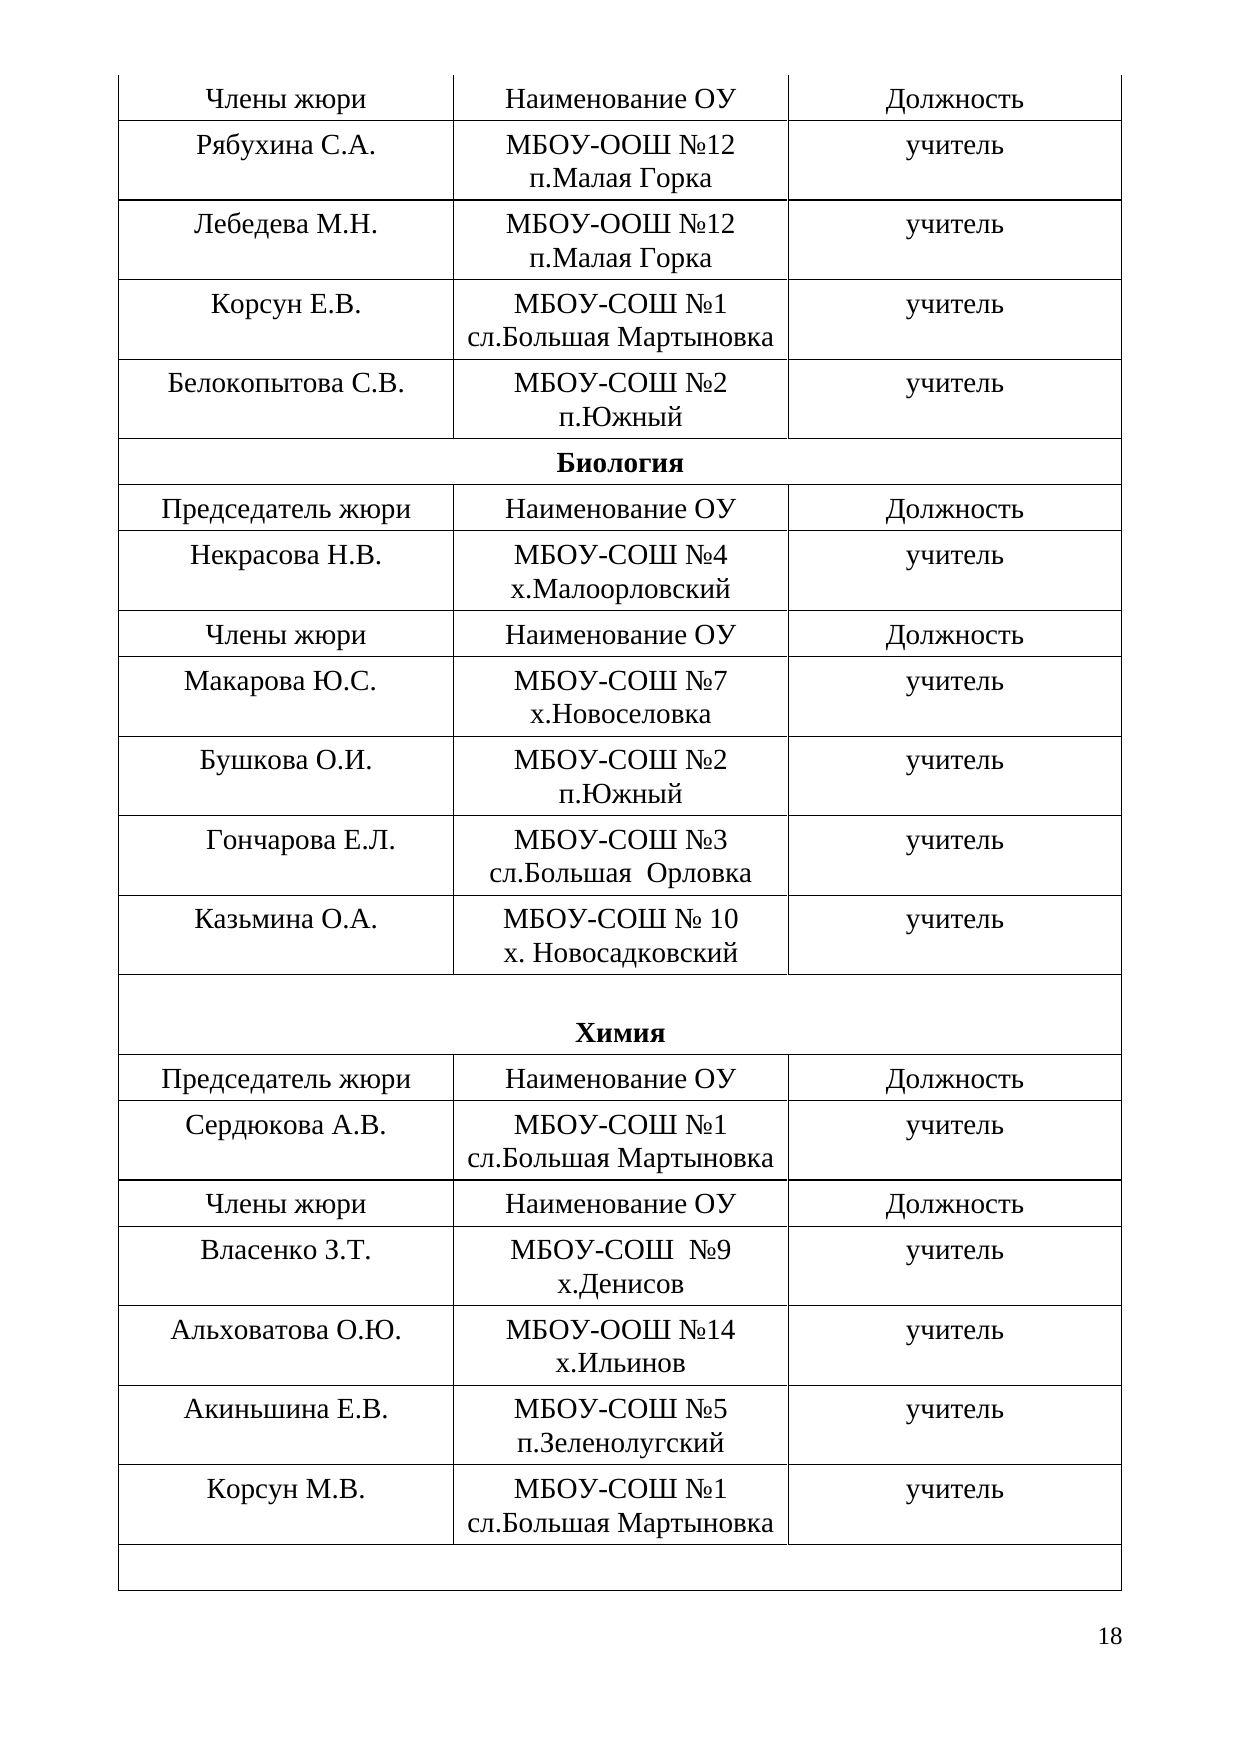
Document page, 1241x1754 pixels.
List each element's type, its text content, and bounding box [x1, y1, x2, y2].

table_cell учитель [789, 121, 1121, 199]
table_cell учитель [789, 1227, 1121, 1305]
table_cell Белокопытова С.В. [119, 360, 453, 438]
table_cell МБОУ-ООШ №14 х.Ильинов [454, 1306, 787, 1385]
table_cell учитель [789, 1101, 1121, 1179]
table_cell Председатель жюри [119, 1055, 453, 1100]
table_cell Наименование ОУ [454, 611, 787, 656]
table_cell Альховатова О.Ю. [119, 1306, 453, 1385]
table_cell [119, 1545, 1121, 1590]
table_cell МБОУ-СОШ №2 п.Южный [454, 737, 787, 815]
table_cell Макарова Ю.С. [119, 657, 453, 736]
table_cell учитель [789, 531, 1121, 610]
table_cell МБОУ-СОШ №1 сл.Большая Мартыновка [454, 1101, 787, 1179]
table_cell Рябухина С.А. [119, 121, 453, 199]
table_cell Химия [119, 975, 1121, 1054]
table_cell Некрасова Н.В. [119, 531, 453, 610]
table_cell Должность [789, 75, 1121, 120]
table_cell МБОУ-СОШ №5 п.Зеленолугский [454, 1386, 787, 1464]
table_cell МБОУ-СОШ №2 п.Южный [454, 360, 787, 438]
table_cell МБОУ-СОШ №7 х.Новоселовка [454, 657, 787, 736]
table_cell Корсун Е.В. [119, 280, 453, 359]
table_cell Должность [789, 1055, 1121, 1100]
table_cell Председатель жюри [119, 485, 453, 530]
table_cell Должность [789, 485, 1121, 530]
table_cell МБОУ-ООШ №12 п.Малая Горка [454, 121, 787, 199]
table_cell МБОУ-СОШ №9 х.Денисов [454, 1227, 787, 1305]
table_cell Наименование ОУ [454, 75, 787, 120]
table_cell учитель [789, 1306, 1121, 1385]
table_cell МБОУ-ООШ №12 п.Малая Горка [454, 201, 787, 279]
table_cell Казьмина О.А. [119, 896, 453, 974]
table_cell Должность [789, 611, 1121, 656]
table_cell Сердюкова А.В. [119, 1101, 453, 1179]
table_cell Члены жюри [119, 75, 453, 120]
table_cell учитель [789, 737, 1121, 815]
table_cell учитель [789, 201, 1121, 279]
table_cell учитель [789, 280, 1121, 359]
table_cell Корсун М.В. [119, 1465, 453, 1544]
table_cell учитель [789, 1465, 1121, 1544]
table_cell Должность [789, 1181, 1121, 1226]
table_cell Наименование ОУ [454, 485, 787, 530]
table_cell учитель [789, 816, 1121, 895]
table_cell Члены жюри [119, 1181, 453, 1226]
table_cell Власенко З.Т. [119, 1227, 453, 1305]
table_cell Гончарова Е.Л. [119, 816, 453, 895]
table_cell учитель [789, 360, 1121, 438]
table_cell Лебедева М.Н. [119, 201, 453, 279]
table_cell учитель [789, 1386, 1121, 1464]
table_cell МБОУ-СОШ №4 х.Малоорловский [454, 531, 787, 610]
table_cell учитель [789, 657, 1121, 736]
table_cell МБОУ-СОШ №1 сл.Большая Мартыновка [454, 280, 787, 359]
table_cell Акиньшина Е.В. [119, 1386, 453, 1464]
table_cell МБОУ-СОШ №1 сл.Большая Мартыновка [454, 1465, 787, 1544]
table_cell МБОУ-СОШ №3 сл.Большая Орловка [454, 816, 787, 895]
table_cell Наименование ОУ [454, 1181, 787, 1226]
table_cell Биология [119, 439, 1121, 484]
table_cell Члены жюри [119, 611, 453, 656]
table_cell Бушкова О.И. [119, 737, 453, 815]
table_cell учитель [789, 896, 1121, 974]
table_cell Наименование ОУ [454, 1055, 787, 1100]
table_cell МБОУ-СОШ № 10 х. Новосадковский [454, 896, 787, 974]
